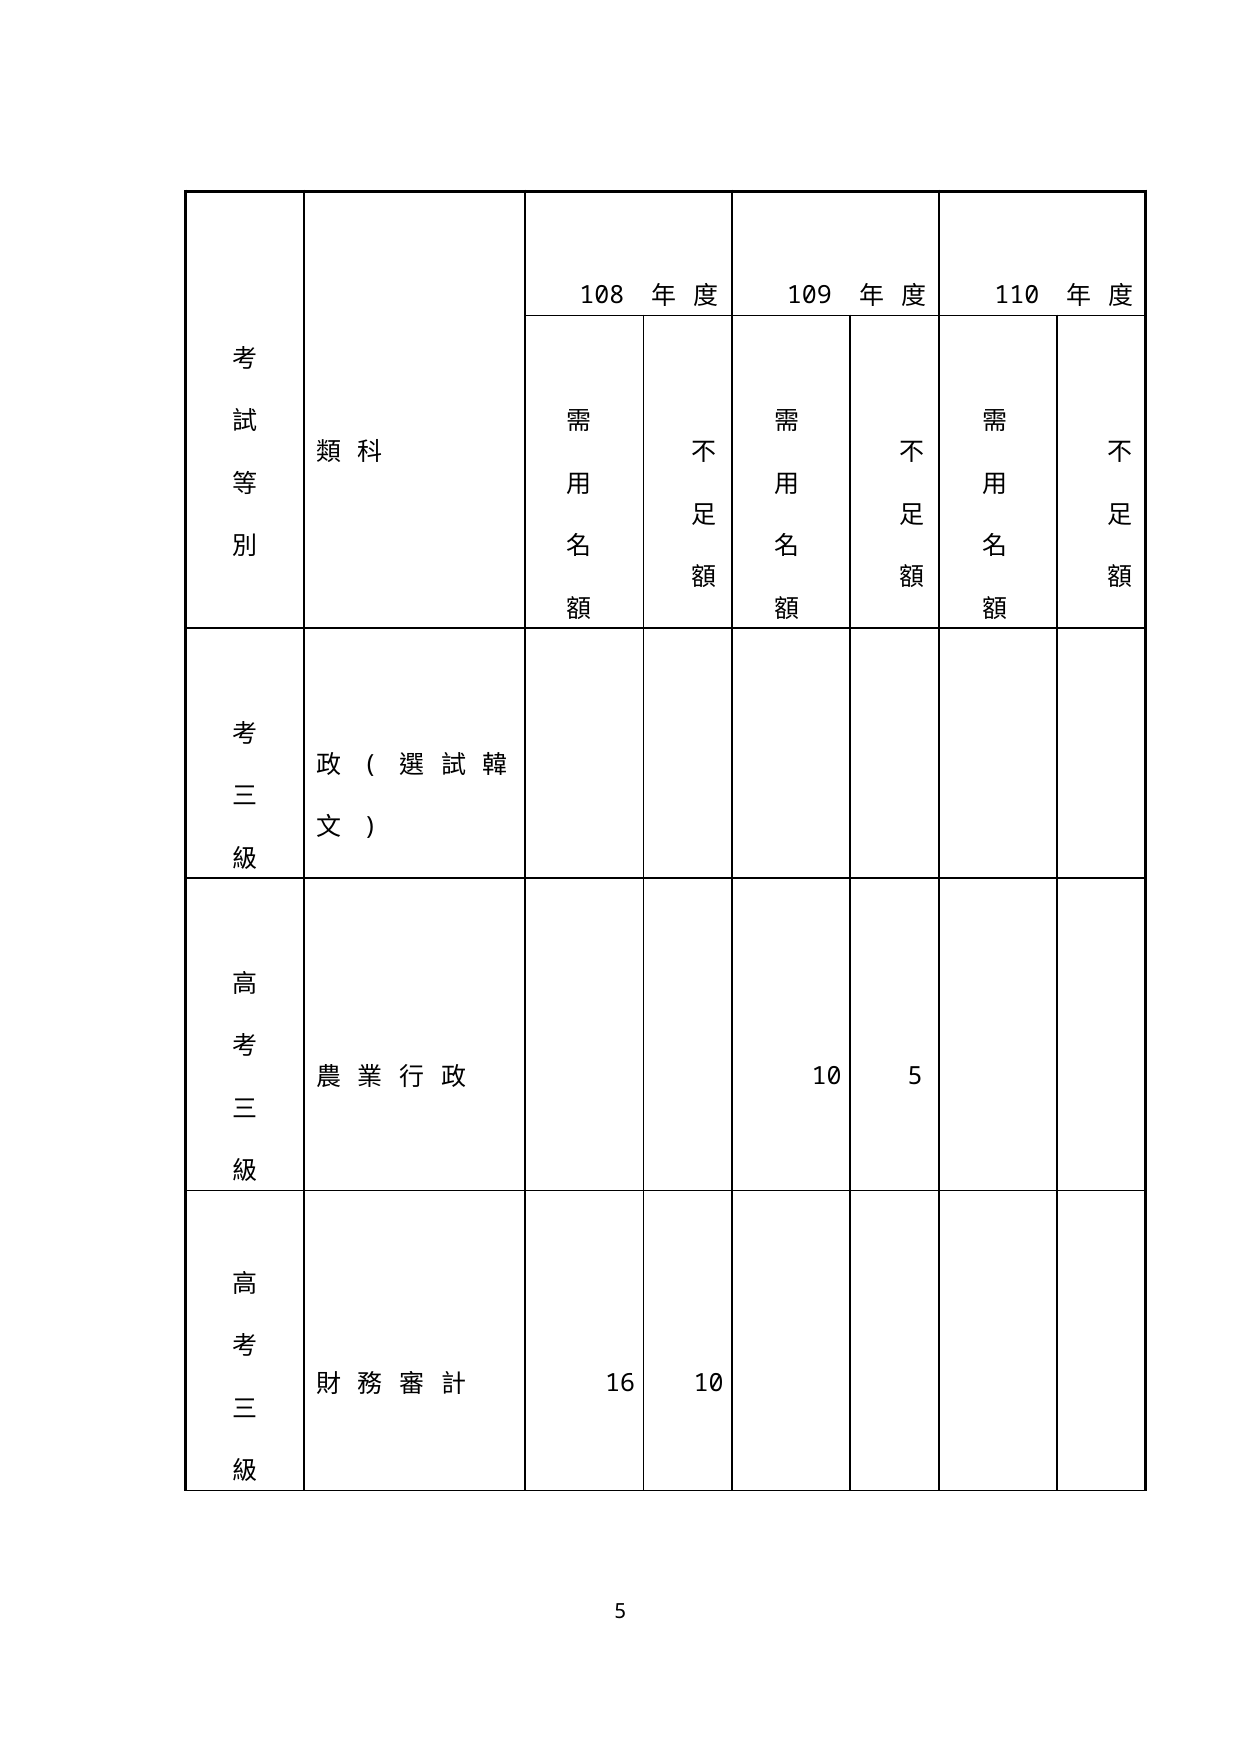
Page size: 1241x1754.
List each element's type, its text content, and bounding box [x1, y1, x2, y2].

table_header 110年度 [940, 193, 1144, 314]
table_cell [526, 879, 643, 1189]
table_cell [1058, 1191, 1144, 1490]
table_cell 農業行政 [305, 879, 524, 1189]
table_cell 不足額 [1058, 316, 1144, 627]
table_cell [1058, 629, 1144, 877]
table_cell 考三級 [187, 629, 303, 877]
table_cell [940, 1191, 1056, 1490]
table_cell [940, 879, 1056, 1189]
table_cell 5 [851, 879, 938, 1189]
table_cell 需用名額 [526, 316, 643, 627]
table_cell 不足額 [851, 316, 938, 627]
table_cell 高考三級 [187, 879, 303, 1189]
table_cell 10 [644, 1191, 731, 1490]
table_cell 16 [526, 1191, 643, 1490]
table_cell [1058, 879, 1144, 1189]
table_cell 10 [733, 879, 849, 1189]
table_cell 不足額 [644, 316, 731, 627]
table_cell 高考三級 [187, 1191, 303, 1490]
table_header 109年度 [733, 193, 938, 314]
table_cell 政(選試韓文) [305, 629, 524, 877]
table_header 108年度 [526, 193, 731, 314]
table_cell [644, 629, 731, 877]
table_cell [526, 629, 643, 877]
table_cell 需用名額 [940, 316, 1056, 627]
table_cell [940, 629, 1056, 877]
table_header 類科 [305, 193, 524, 627]
table_cell 財務審計 [305, 1191, 524, 1490]
table_cell [644, 879, 731, 1189]
table_cell [851, 1191, 938, 1490]
table_cell [733, 629, 849, 877]
table_cell 需用名額 [733, 316, 849, 627]
table_cell [851, 629, 938, 877]
table_cell [733, 1191, 849, 1490]
table_header 考試等別 [187, 193, 303, 627]
